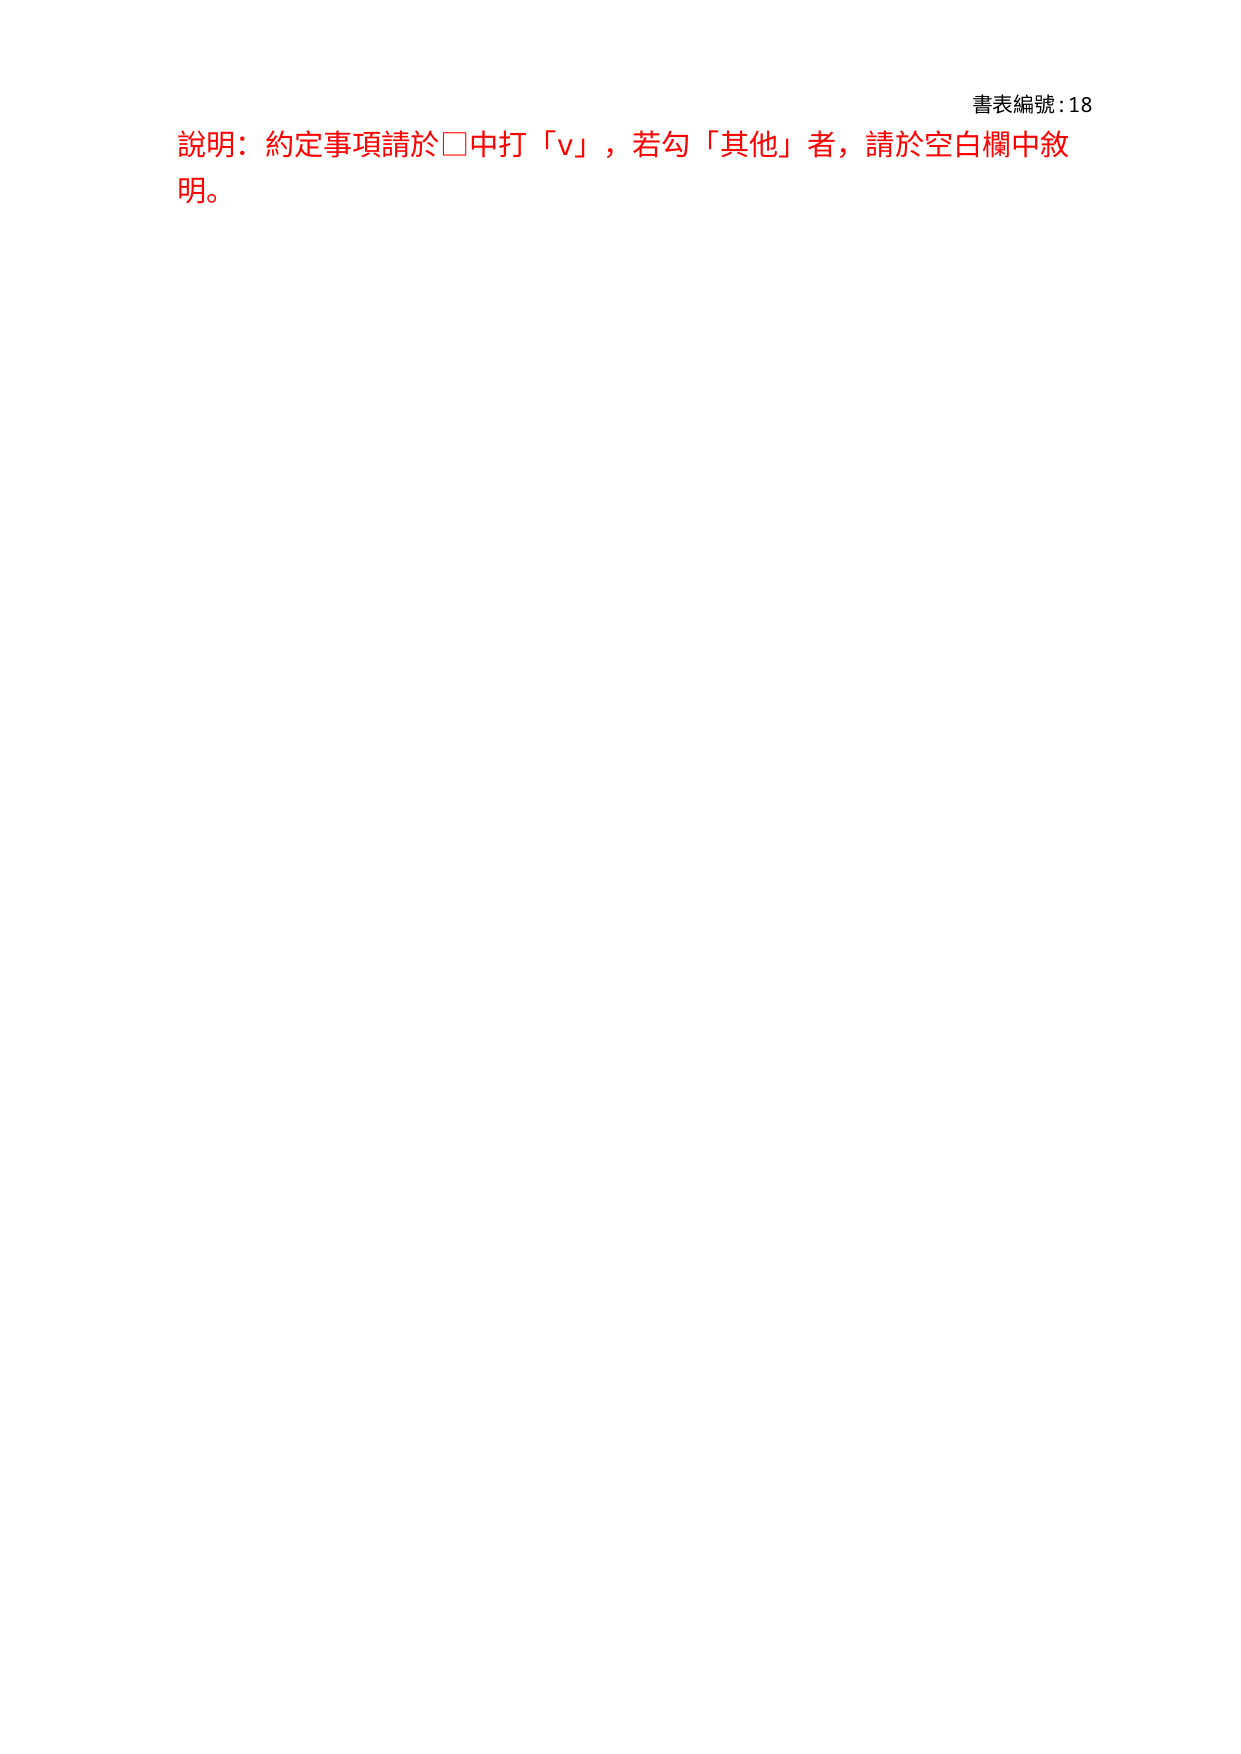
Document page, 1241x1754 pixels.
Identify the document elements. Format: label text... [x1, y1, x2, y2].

text 說明：約定事項請於□中打「v」，若勾「其他」者，請於空白欄中敘明。 [177, 119, 1092, 211]
